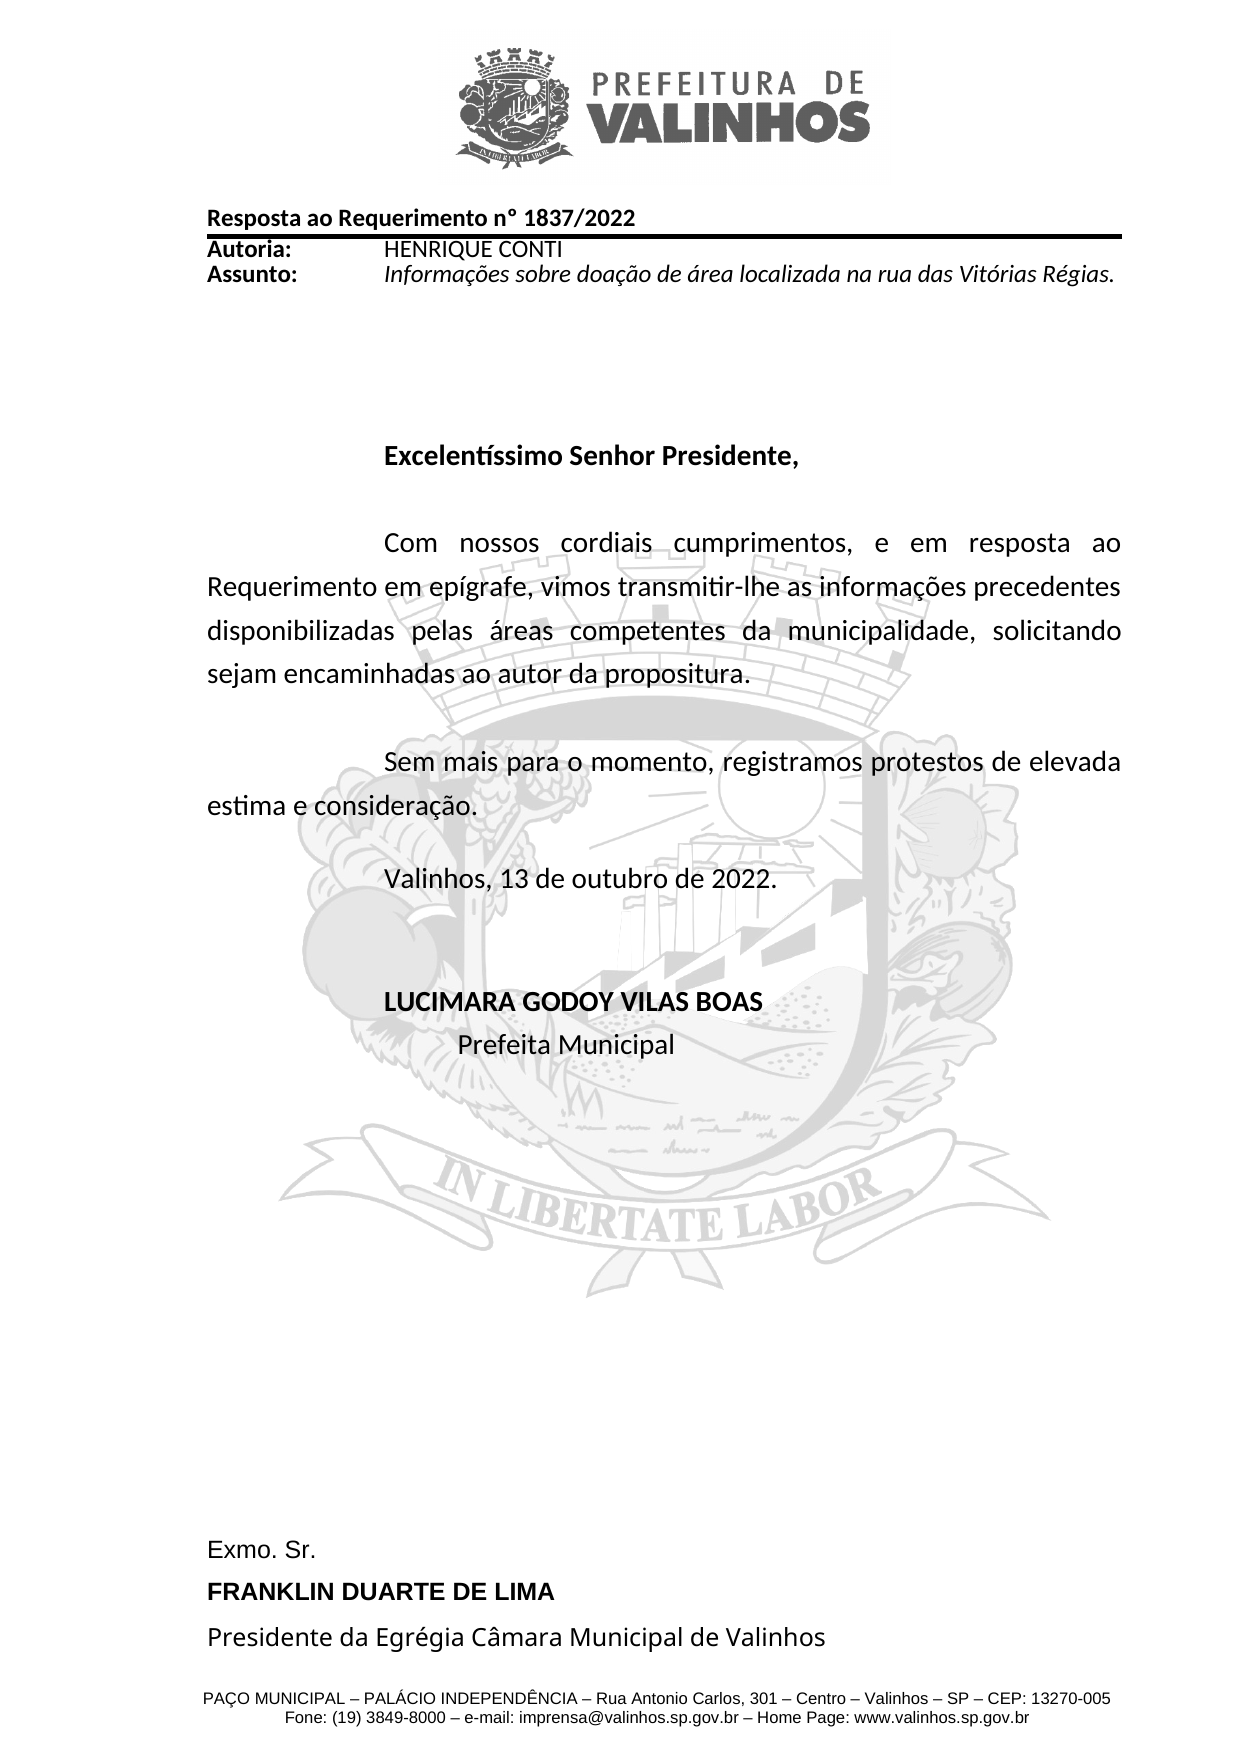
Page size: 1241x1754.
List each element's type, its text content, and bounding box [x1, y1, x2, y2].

text Prefeita Municipal [1094, 1033, 1122, 1062]
text Valinhos, 13 de outubro de 2022. [207, 866, 235, 895]
picture [1090, 584, 1094, 594]
text Sem mais para o momento, registramos protestos de elevada estima e consideração. [207, 749, 235, 822]
picture [438, 29, 891, 185]
picture [235, 506, 1094, 1342]
text Excelentíssimo Senhor Presidente, [207, 443, 1122, 472]
text Prefeita Municipal [207, 1033, 235, 1062]
text Sem mais para o momento, registramos protestos de elevada estima e consideração. [1094, 749, 1122, 822]
text Valinhos, 13 de outubro de 2022. [1094, 866, 1122, 895]
text LUCIMARA GODOY VILAS BOAS [1094, 989, 1122, 1018]
text LUCIMARA GODOY VILAS BOAS [207, 989, 235, 1018]
